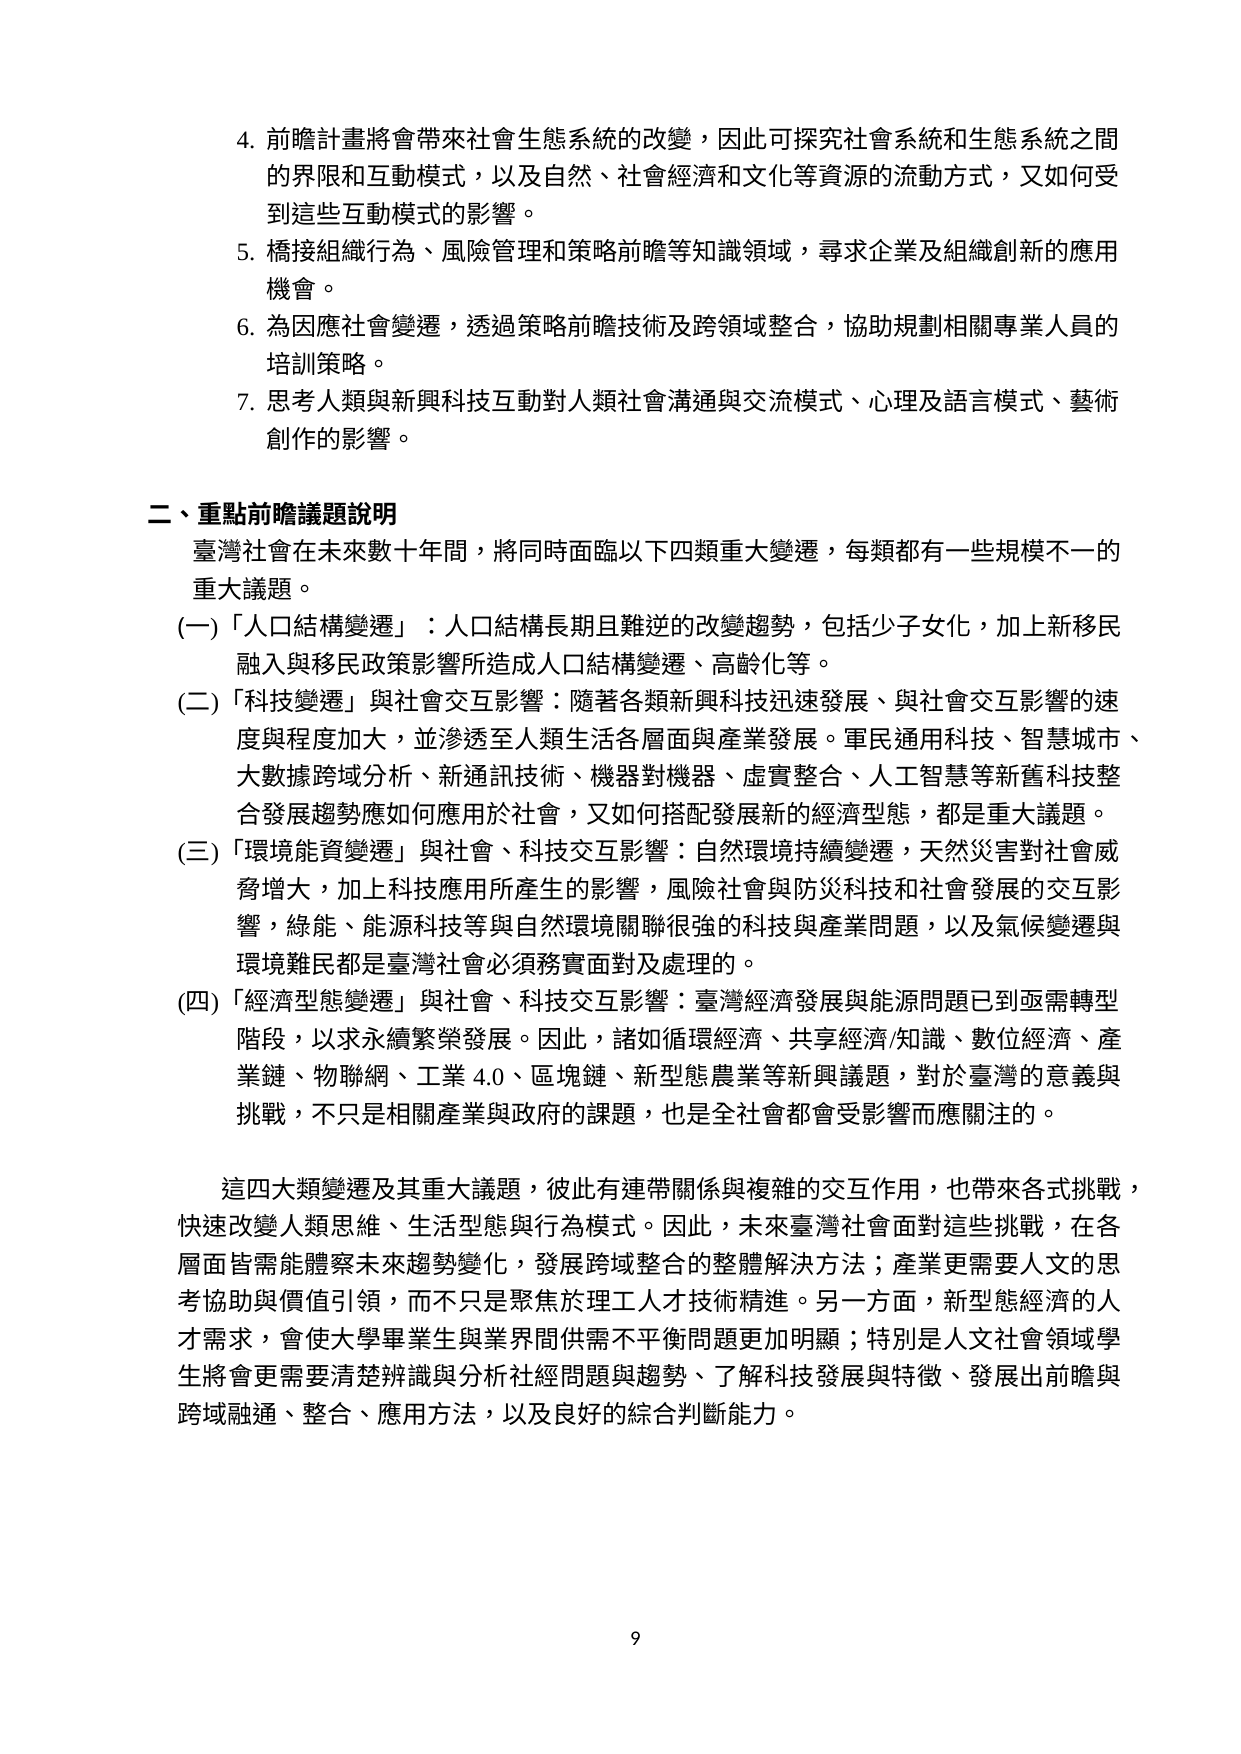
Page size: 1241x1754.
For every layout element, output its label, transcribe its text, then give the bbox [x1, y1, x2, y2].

text (一)「人口結構變遷」：人口結構長期且難逆的改變趨勢，包括少子女化，加上新移民融入與移民政策影響所造成人口結構變遷、高齡化等。 [177, 606, 1122, 681]
text (三)「環境能資變遷」與社會、科技交互影響：自然環境持續變遷，天然災害對社會威脅增大，加上科技應用所產生的影響，風險社會與防災科技和社會發展的交互影響，綠能、能源科技等與自然環境關聯很強的科技與產業問題，以及氣候變遷與環境難民都是臺灣社會必須務實面對及處理的。 [177, 831, 1122, 981]
list 為因應社會變遷，透過策略前瞻技術及跨領域整合，協助規劃相關專業人員的培訓策略。 [236, 306, 1122, 381]
text 臺灣社會在未來數十年間，將同時面臨以下四類重大變遷，每類都有一些規模不一的重大議題。 [192, 531, 1122, 606]
text (二)「科技變遷」與社會交互影響：隨著各類新興科技迅速發展、與社會交互影響的速度與程度加大，並滲透至人類生活各層面與產業發展。軍民通用科技、智慧城市、大數據跨域分析、新通訊技術、機器對機器、虛實整合、人工智慧等新舊科技整合發展趨勢應如何應用於社會，又如何搭配發展新的經濟型態，都是重大議題。 [177, 681, 1122, 831]
list 思考人類與新興科技互動對人類社會溝通與交流模式、心理及語言模式、藝術創作的影響。 [236, 381, 1122, 456]
list 橋接組織行為、風險管理和策略前瞻等知識領域，尋求企業及組織創新的應用機會。 [236, 231, 1122, 306]
text (四)「經濟型態變遷」與社會、科技交互影響：臺灣經濟發展與能源問題已到亟需轉型階段，以求永續繁榮發展。因此，諸如循環經濟、共享經濟/知識、數位經濟、產業鏈、物聯網、工業4.0、區塊鏈、新型態農業等新興議題，對於臺灣的意義與挑戰，不只是相關產業與政府的課題，也是全社會都會受影響而應關注的。 [177, 981, 1122, 1131]
text 二、重點前瞻議題說明 [148, 493, 1122, 531]
text 這四大類變遷及其重大議題，彼此有連帶關係與複雜的交互作用，也帶來各式挑戰，快速改變人類思維、生活型態與行為模式。因此，未來臺灣社會面對這些挑戰，在各層面皆需能體察未來趨勢變化，發展跨域整合的整體解決方法；產業更需要人文的思考協助與價值引領，而不只是聚焦於理工人才技術精進。另一方面，新型態經濟的人才需求，會使大學畢業生與業界間供需不平衡問題更加明顯；特別是人文社會領域學生將會更需要清楚辨識與分析社經問題與趨勢、了解科技發展與特徵、發展出前瞻與跨域融通、整合、應用方法，以及良好的綜合判斷能力。 [177, 1168, 1122, 1431]
list 前瞻計畫將會帶來社會生態系統的改變，因此可探究社會系統和生態系統之間的界限和互動模式，以及自然、社會經濟和文化等資源的流動方式，又如何受到這些互動模式的影響。 [236, 118, 1122, 231]
